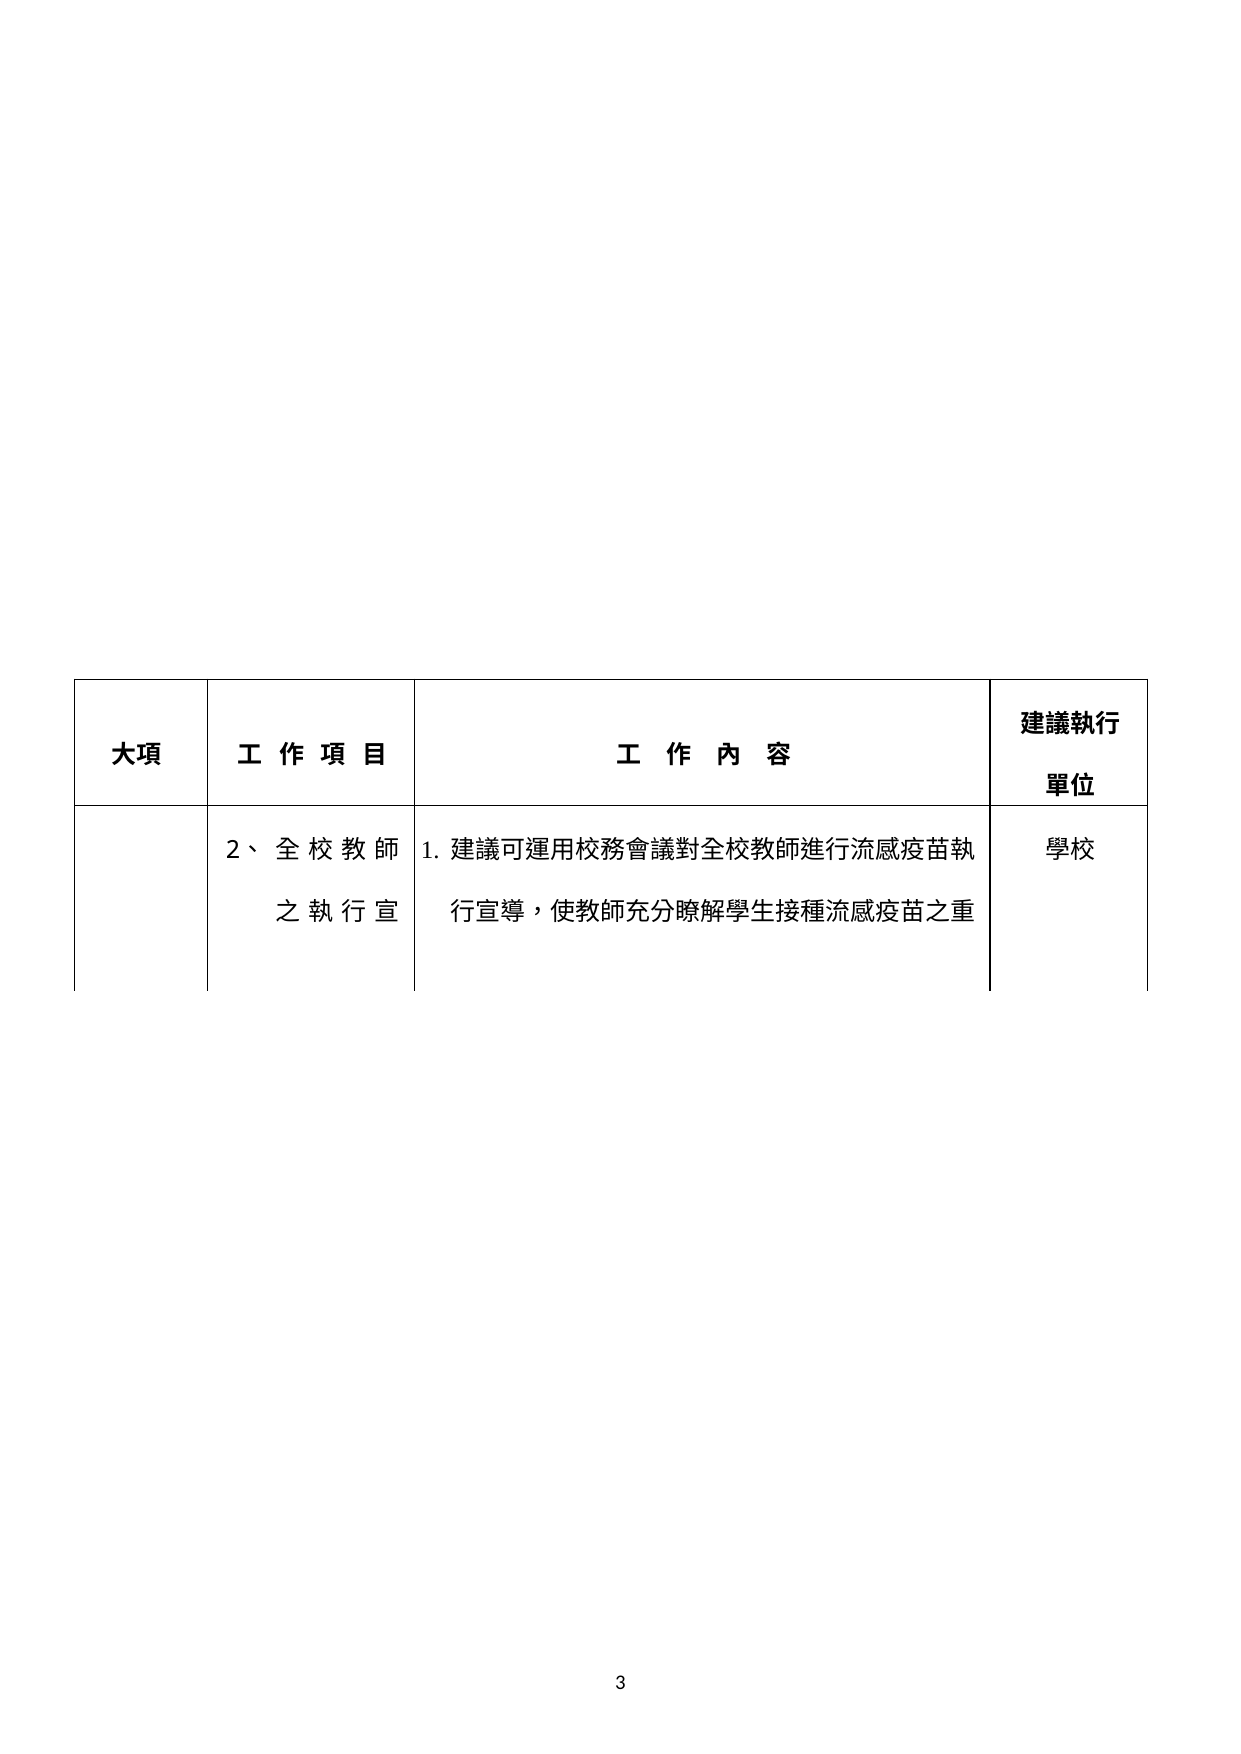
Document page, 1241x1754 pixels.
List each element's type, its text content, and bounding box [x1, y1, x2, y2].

table_header 建議執行單位 [991, 680, 1147, 804]
table_header 大項 [75, 680, 207, 804]
table_cell 全校教師之執行宣導 [208, 806, 414, 991]
table_cell 學校 [991, 806, 1147, 991]
table_header 工作項目 [208, 680, 414, 804]
table_cell 建議可運用校務會議對全校教師進行流感疫苗執行宣導，使教師充分瞭解學生接種流感疫苗之重要性及使用NIAS系統相關行政配合事項，並宣導防疫資訊及應配合之防疫事項(如呼吸道衛生與咳嗽禮節、佩戴口罩)。 前項流感疫苗衛教宣導素材可至疾病管制署全球資訊網http://www.cdc.gov.tw/傳染病介紹/流感併發重症項下下載使用。 請導師協助提醒學生於接種當日攜帶健保卡到校接種，並提醒學生妥善保管健保卡。 使用NIAS系統之學校，請針對各班導師宣導NIAS系統家長意願書簽署作業及接種流程(如附件1)。 [415, 806, 989, 991]
table_cell [75, 806, 207, 991]
table_header 工作內容 [415, 680, 989, 804]
